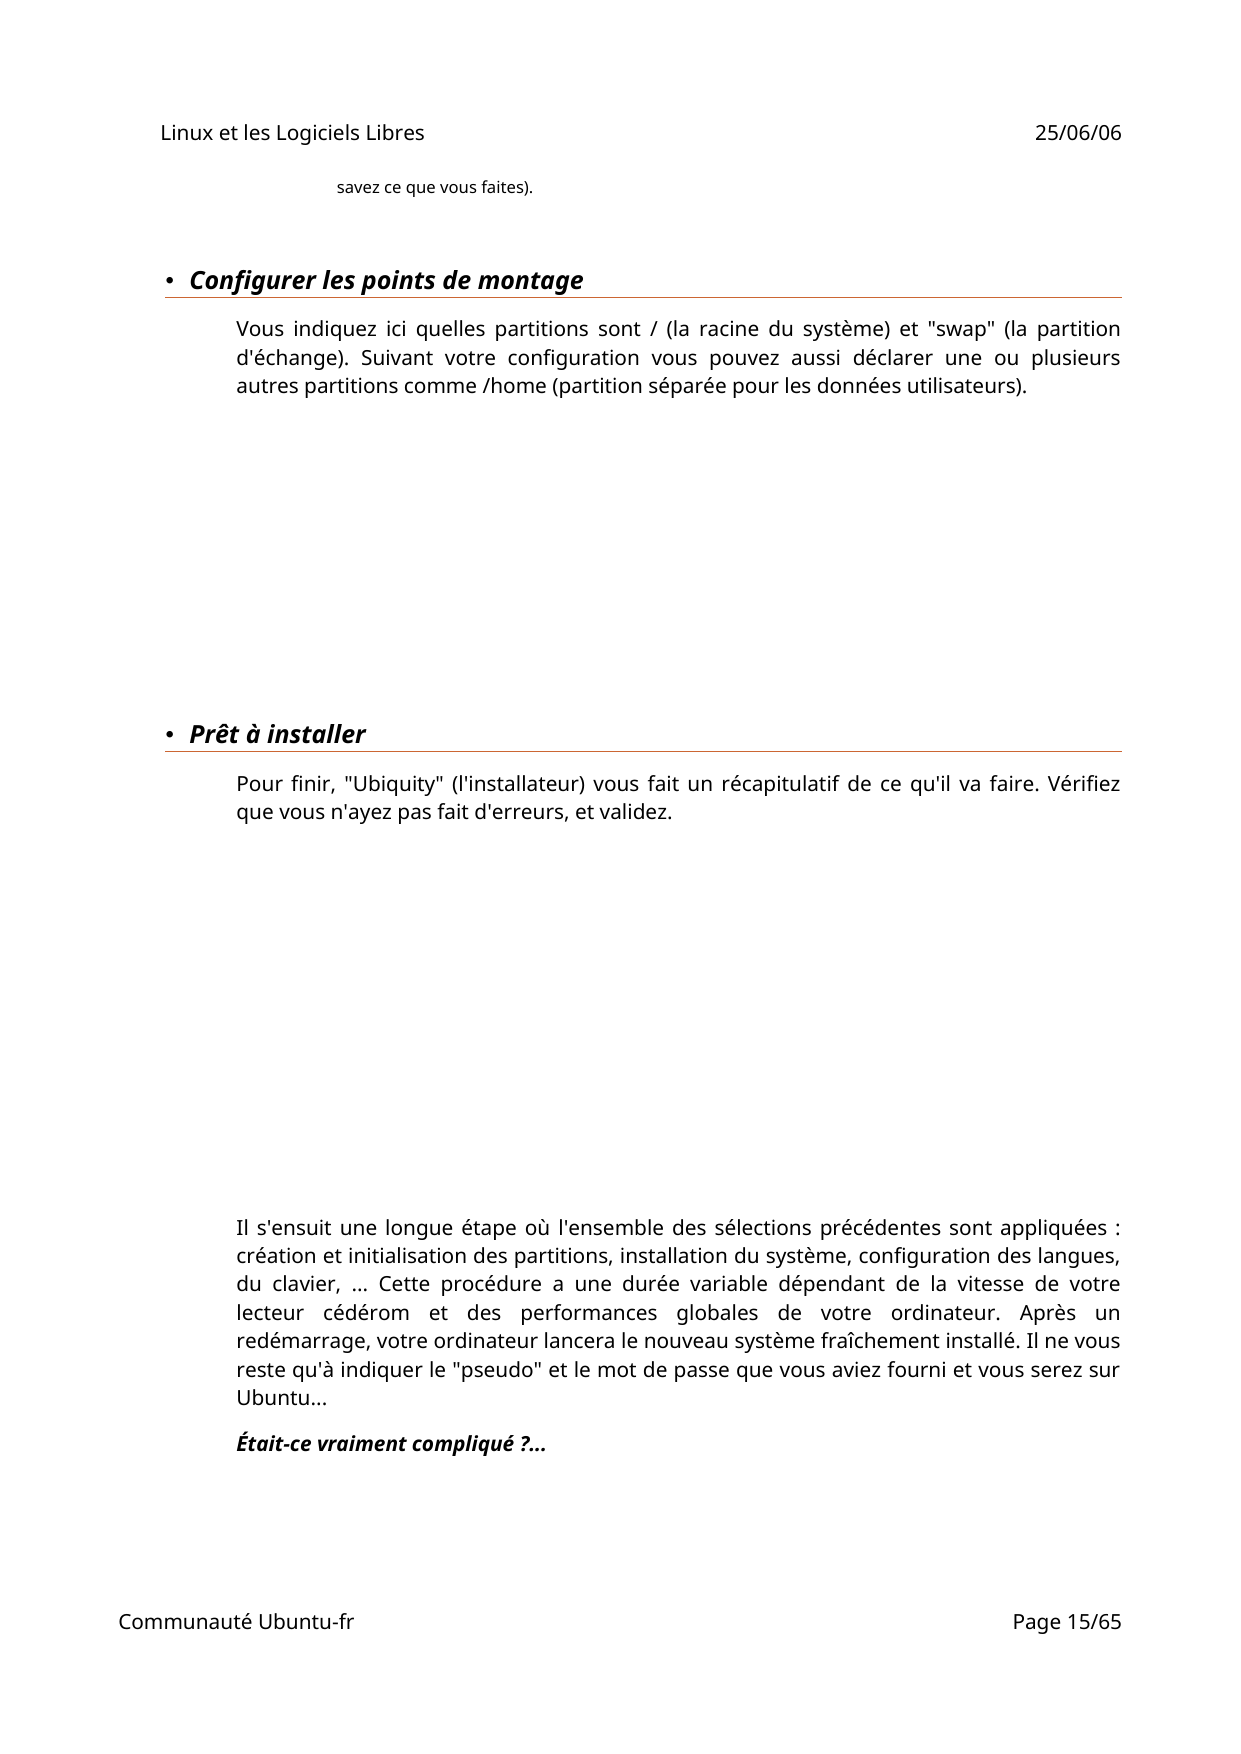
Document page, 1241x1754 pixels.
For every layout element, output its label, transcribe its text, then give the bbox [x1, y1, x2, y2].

subtitle Prêt à installer [165, 717, 1122, 751]
text Était-ce vraiment compliqué ?... [236, 1429, 1122, 1458]
text Vous indiquez ici quelles partitions sont / (la racine du système) et "swap" (la partition d'échange). Suivant votre configuration vous pouvez aussi déclarer une ou plusieurs autres partitions comme /home (partition séparée pour les données utilisateurs). [236, 314, 1122, 400]
subtitle Configurer les points de montage [165, 263, 1122, 297]
text Il s'ensuit une longue étape où l'ensemble des sélections précédentes sont appliquées : création et initialisation des partitions, installation du système, configuration des langues, du clavier, ... Cette procédure a une durée variable dépendant de la vitesse de votre lecteur cédérom et des performances globales de votre ordinateur. Après un redémarrage, votre ordinateur lancera le nouveau système fraîchement installé. Il ne vous reste qu'à indiquer le "pseudo" et le mot de passe que vous aviez fourni et vous serez sur Ubuntu... [236, 1213, 1122, 1412]
text Pour finir, "Ubiquity" (l'installateur) vous fait un récapitulatif de ce qu'il va faire. Vérifiez que vous n'ayez pas fait d'erreurs, et validez. [236, 769, 1122, 826]
list savez ce que vous faites). [313, 176, 1122, 199]
